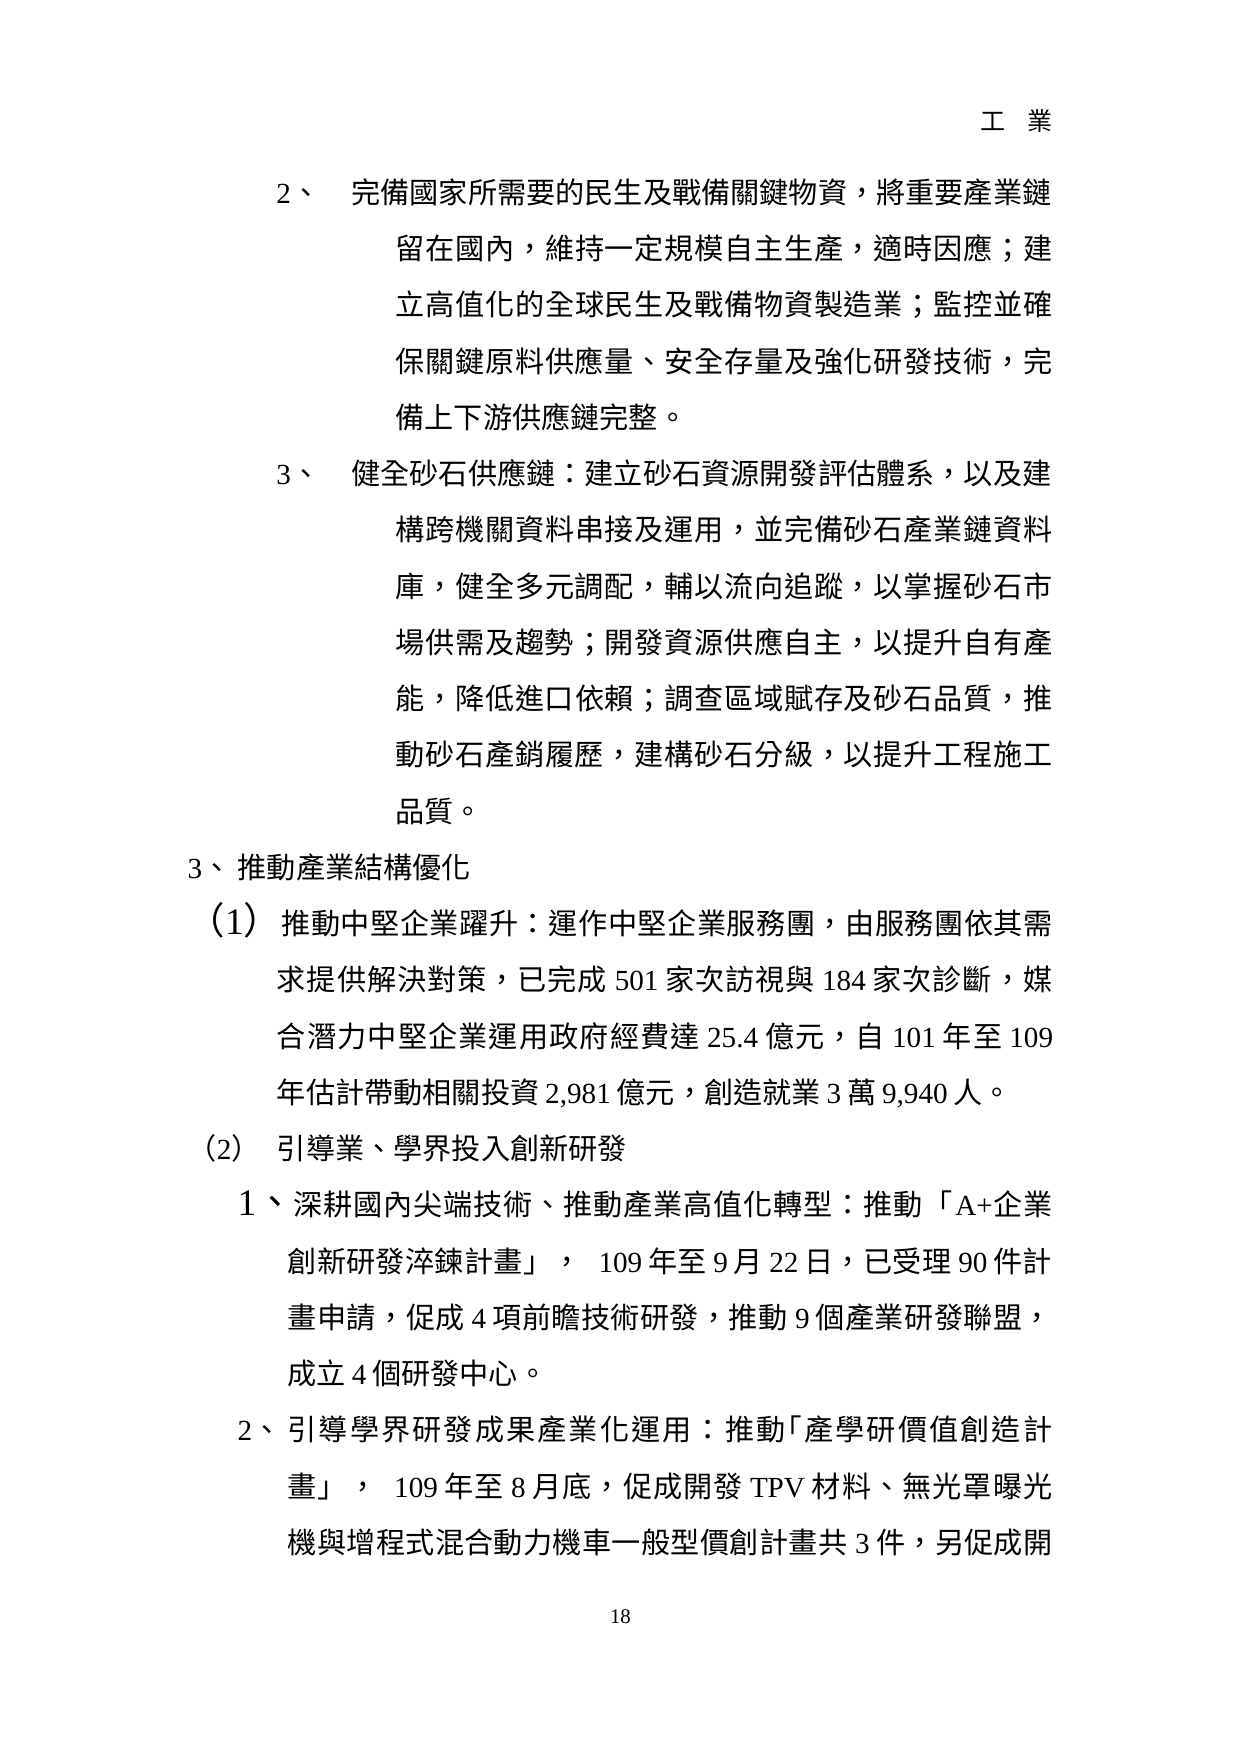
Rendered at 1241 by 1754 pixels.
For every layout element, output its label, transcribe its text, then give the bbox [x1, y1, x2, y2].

list 深耕國內尖端技術、推動產業高值化轉型：推動「A+企業創新研發淬鍊計畫」， 109年至9月22日，已受理90件計畫申請，促成4項前瞻技術研發，推動9個產業研發聯盟，成立4個研發中心。 [237, 1171, 1053, 1396]
list 推動中堅企業躍升：運作中堅企業服務團，由服務團依其需求提供解決對策，已完成501家次訪視與184家次診斷，媒合潛力中堅企業運用政府經費達25.4億元，自101年至109年估計帶動相關投資2,981億元，創造就業3萬9,940人。 [187, 889, 1053, 1114]
list 推動產業結構優化 [187, 833, 1053, 889]
list 引導學界研發成果產業化運用：推動｢產學研價值創造計畫」， 109年至8月底，促成開發TPV材料、無光罩曝光機與增程式混合動力機車一般型價創計畫共3件，另促成開發半導體雷射高速直接粉末熔融技術製程設備之旗艦型價創計畫1件，預計可帶動3D列印設備及上中下游產業鏈發展。 [237, 1396, 1053, 1564]
list 健全砂石供應鏈：建立砂石資源開發評估體系，以及建構跨機關資料串接及運用，並完備砂石產業鏈資料庫，健全多元調配，輔以流向追蹤，以掌握砂石市場供需及趨勢；開發資源供應自主，以提升自有產能，降低進口依賴；調查區域賦存及砂石品質，推動砂石產銷履歷，建構砂石分級，以提升工程施工品質。 [276, 439, 1053, 833]
list 完備國家所需要的民生及戰備關鍵物資，將重要產業鏈留在國內，維持一定規模自主生產，適時因應；建立高值化的全球民生及戰備物資製造業；監控並確保關鍵原料供應量、安全存量及強化研發技術，完備上下游供應鏈完整。 [276, 158, 1053, 439]
list 引導業、學界投入創新研發 [187, 1114, 1053, 1171]
